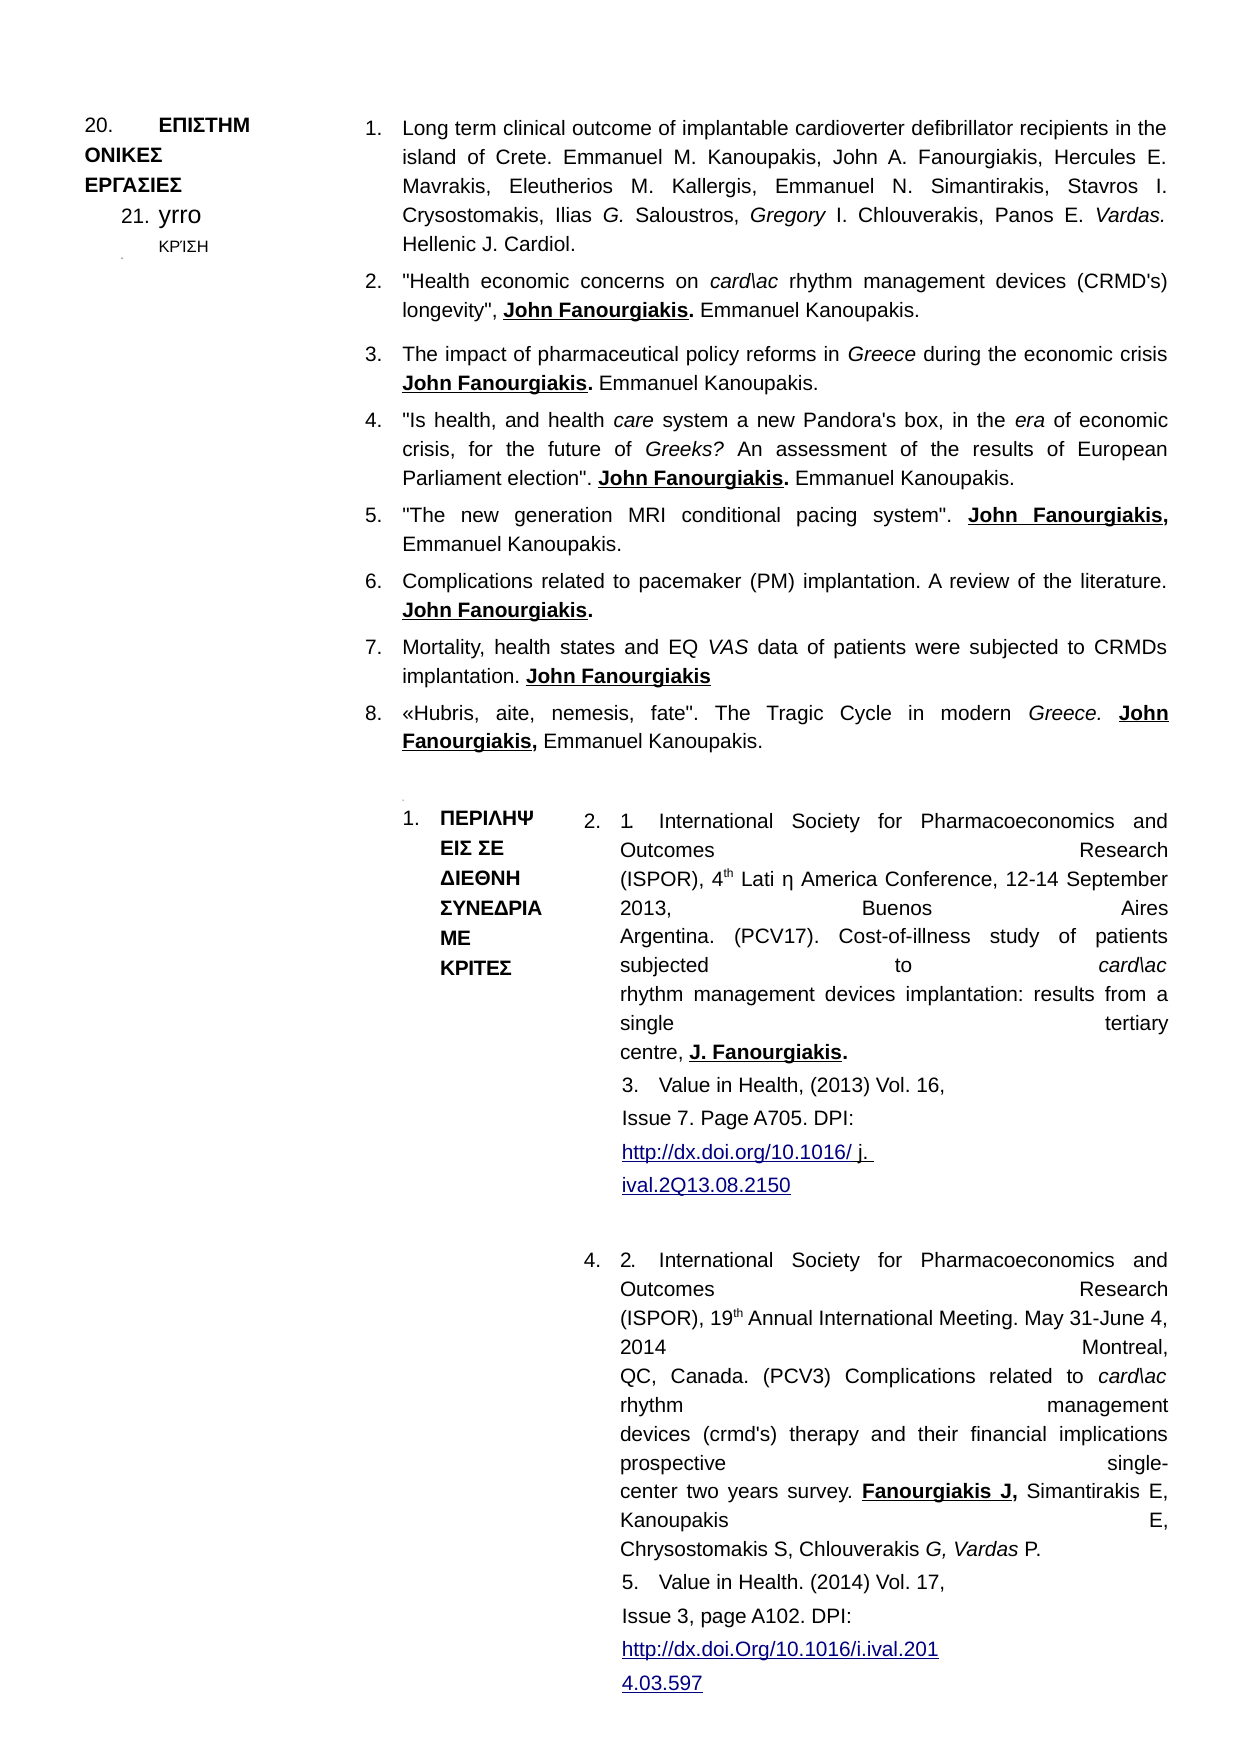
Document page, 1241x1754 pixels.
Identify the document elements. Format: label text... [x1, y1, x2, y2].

list "The new generation MRI conditional pacing system". John Fanourgiakis, Emmanuel Kanoupakis. [365, 499, 1168, 557]
list Complications related to pacemaker (PM) implantation. A review of the literature. John Fanourgiakis. [365, 566, 1168, 623]
list ΕΠΙΣΤΗΜΟΝΙΚΕΣ ΕΡΓΑΣΙΕΣ [84, 109, 256, 199]
list 1. International Society for Pharmacoeconomics and Outcomes Research (ISPOR), 4th Lati η America Conference, 12-14 September 2013, Buenos Aires Argentina. (PCV17). Cost-of-illness study of patients subjected to card\ac rhythm management devices implantation: results from a single tertiary centre, J. Fanourgiakis. [584, 805, 1168, 1066]
list 2. International Society for Pharmacoeconomics and Outcomes Research (ISPOR), 19th Annual International Meeting. May 31-June 4, 2014 Montreal, QC, Canada. (PCV3) Complications related to card\ac rhythm management devices (crmd's) therapy and their financial implications prospective single- center two years survey. Fanourgiakis J, Simantirakis E, Kanoupakis E, Chrysostomakis S, Chlouverakis G, Vardas P. [584, 1244, 1168, 1563]
list «Hubris, aite, nemesis, fate". The Tragic Cycle in modern Greece. John Fanourgiakis, Emmanuel Kanoupakis. [365, 697, 1168, 755]
list ΠΕΡΙΛΗΨΕΙΣ ΣΕ ΔΙΕΘΝΗ ΣΥΝΕΔΡΙΑ ΜΕ ΚΡΙΤΕΣ [402, 802, 543, 982]
list "Health economic concerns on card\ac rhythm management devices (CRMD's) longevity", John Fanourgiakis. Emmanuel Kanoupakis. [365, 265, 1168, 323]
list "Is health, and health care system a new Pandora's box, in the era of economic crisis, for the future of Greeks? An assessment of the results of European Parliament election". John Fanourgiakis. Emmanuel Kanoupakis. [365, 405, 1168, 492]
list Mortality, health states and EQ VAS data of patients were subjected to CRMDs implantation. John Fanourgiakis [365, 631, 1167, 689]
list Value in Health. (2014) Vol. 17, Issue 3, page A102. DPI: http://dx.doi.Org/10.1016/i.ival.2014.03.597 [622, 1563, 948, 1697]
list The impact of pharmaceutical policy reforms in Greece during the economic crisis John Fanourgiakis. Emmanuel Kanoupakis. [365, 339, 1168, 397]
list Value in Health, (2013) Vol. 16, Issue 7. Page A705. DPI: http://dx.doi.org/10.1016/ j. ival.2Q13.08.2150 [622, 1066, 948, 1200]
list Long term clinical outcome of implantable cardioverter defibrillator recipients in the island of Crete. Emmanuel M. Kanoupakis, John A. Fanourgiakis, Hercules E. Mavrakis, Eleutherios M. Kallergis, Emmanuel N. Simantirakis, Stavros I. Crysostomakis, Ilias G. Saloustros, Gregory I. Chlouverakis, Panos E. Vardas. Hellenic J. Cardiol. [365, 112, 1168, 257]
list yrro κρίση [121, 200, 256, 257]
